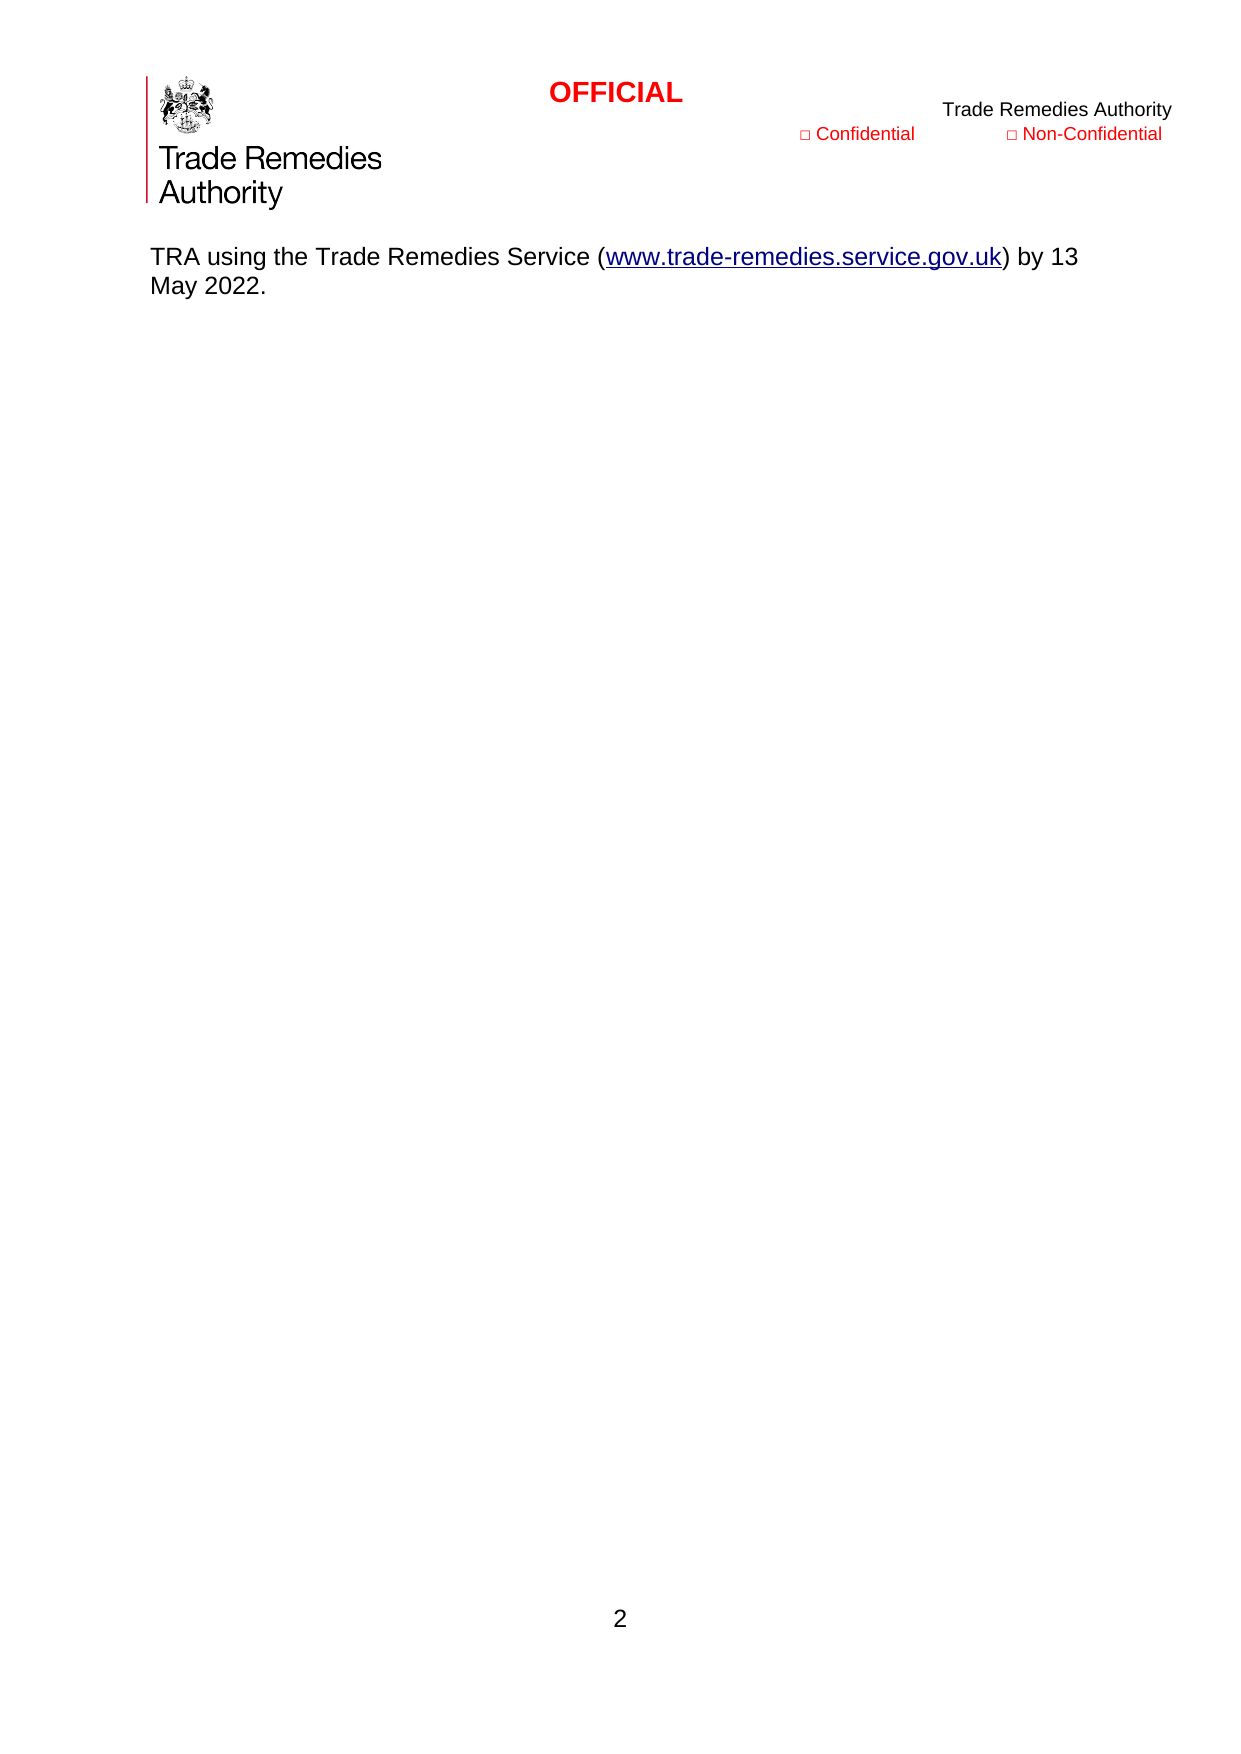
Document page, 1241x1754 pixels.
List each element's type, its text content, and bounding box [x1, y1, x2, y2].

text TRA using the Trade Remedies Service (www.trade-remedies.service.gov.uk) by 13 May 2022. [150, 242, 1090, 300]
